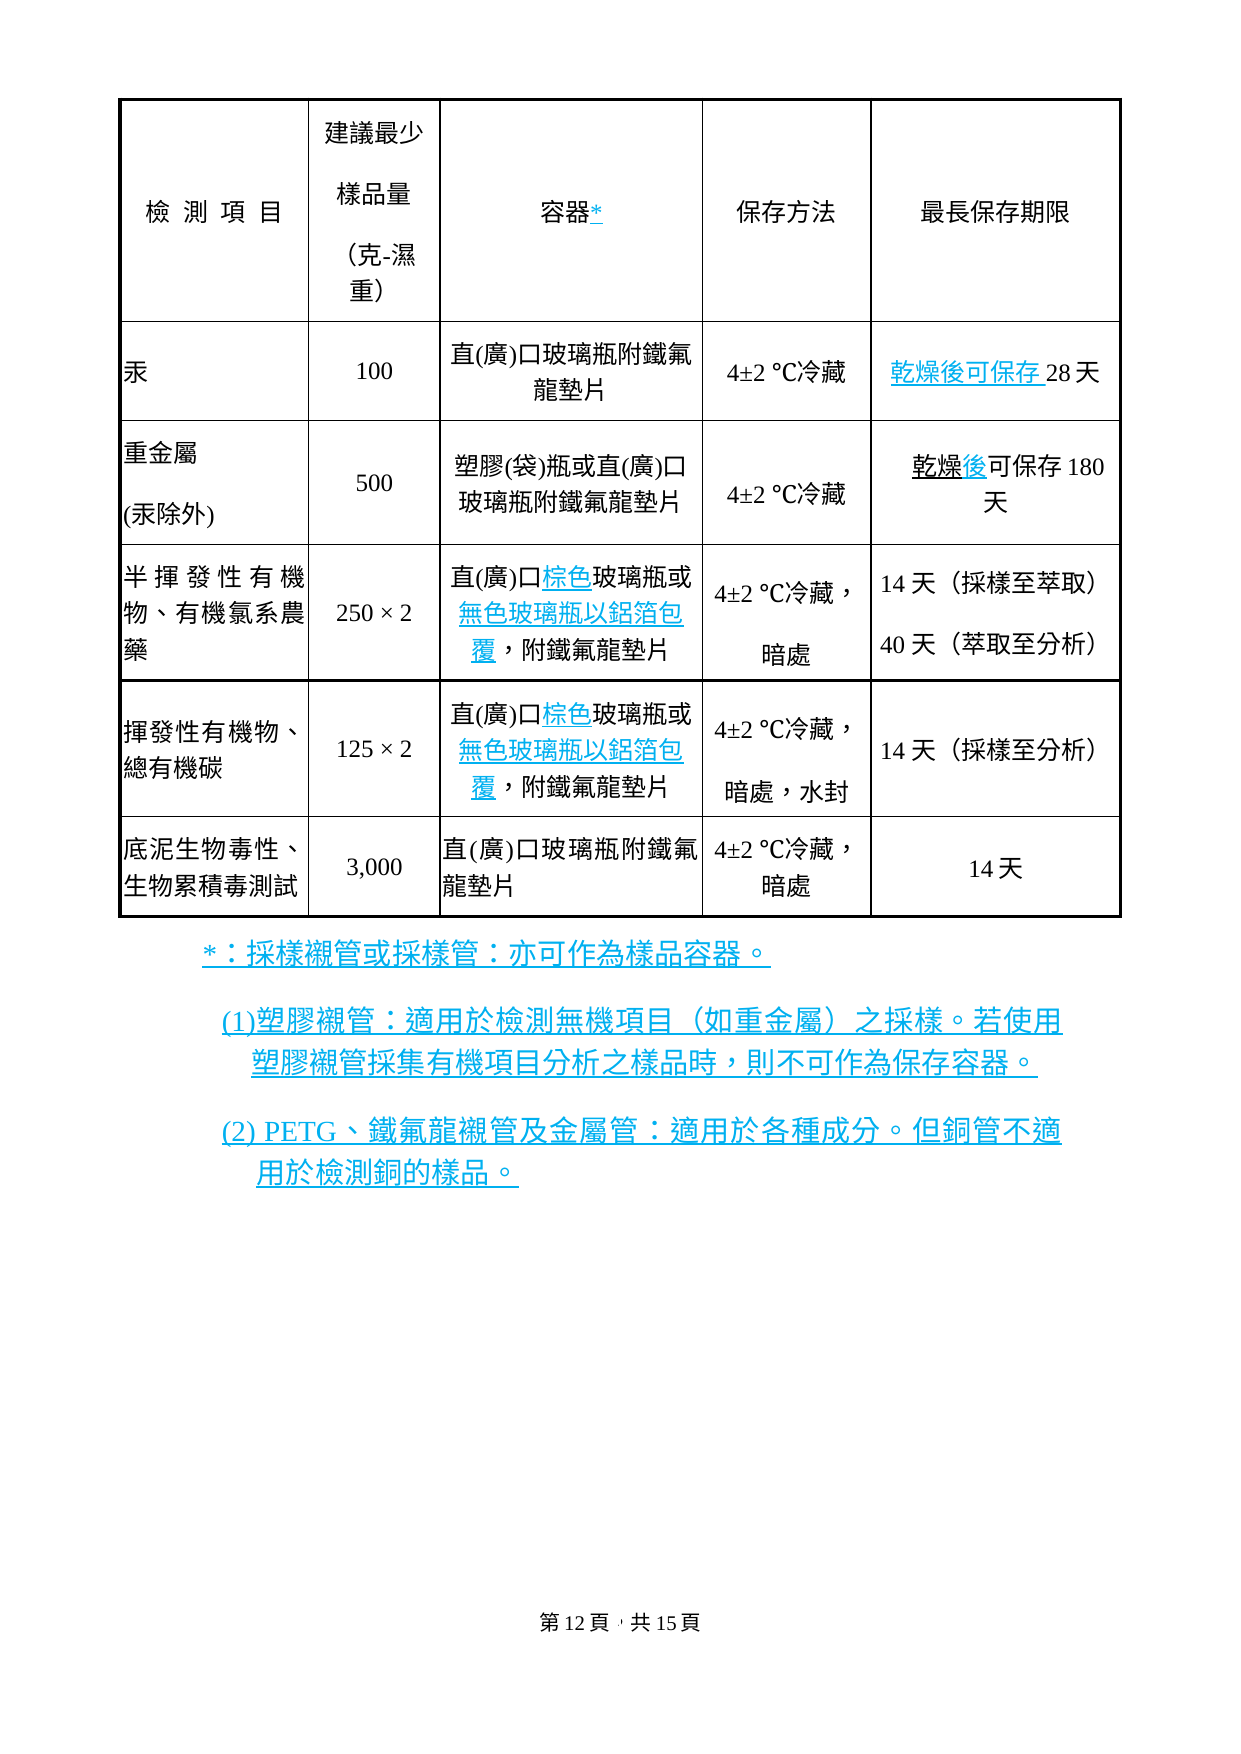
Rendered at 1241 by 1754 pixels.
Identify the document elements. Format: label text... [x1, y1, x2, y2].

table_cell 100 [309, 322, 439, 419]
table_cell 14 天（採樣至分析） [872, 682, 1119, 816]
text (1)塑膠襯管：適用於檢測無機項目（如重金屬）之採樣。若使用 [222, 998, 1063, 1033]
table_cell 500 [309, 421, 439, 544]
table_cell 乾燥後可保存180天 [872, 421, 1119, 544]
table_cell 4±2 ℃冷藏 [703, 421, 870, 544]
text 塑膠襯管採集有機項目分析之樣品時，則不可作為保存容器。 [222, 1035, 1063, 1082]
table_cell 直(廣)口棕色玻璃瓶或無色玻璃瓶以鋁箔包覆，附鐵氟龍墊片 [441, 682, 702, 816]
table_header 最長保存期限 [872, 101, 1119, 321]
table_header 建議最少 樣品量 （克-濕重） [309, 101, 439, 321]
table_cell 半揮發性有機物、有機氯系農藥 [122, 545, 308, 679]
table_cell 14天 [872, 817, 1119, 915]
text *：採樣襯管或採樣管：亦可作為樣品容器。 [202, 931, 1063, 973]
table_cell 乾燥後可保存28天 [872, 322, 1119, 419]
table_cell 4±2 ℃冷藏 [703, 322, 870, 419]
table_header 檢 測 項 目 [122, 101, 308, 321]
table_cell 底泥生物毒性、生物累積毒測試 [122, 817, 308, 915]
table_header 容器* [441, 101, 702, 321]
text (2) PETG、鐵氟龍襯管及金屬管：適用於各種成分。但銅管不適用於檢測銅的樣品。 [222, 1107, 1063, 1192]
table_cell 直(廣)口玻璃瓶附鐵氟龍墊片 [441, 322, 702, 419]
table_cell 塑膠(袋)瓶或直(廣)口玻璃瓶附鐵氟龍墊片 [441, 421, 702, 544]
table_cell 4±2 ℃冷藏，暗處，水封 [703, 682, 870, 816]
table_cell 揮發性有機物、總有機碳 [122, 682, 308, 816]
table_cell 汞 [122, 322, 308, 419]
table_cell 重金屬 (汞除外) [122, 421, 308, 544]
table_cell 125 × 2 [309, 682, 439, 816]
table_cell 直(廣)口棕色玻璃瓶或無色玻璃瓶以鋁箔包覆，附鐵氟龍墊片 [441, 545, 702, 679]
table_cell 14 天（採樣至萃取） 40 天（萃取至分析） [872, 545, 1119, 679]
table_cell 4±2 ℃冷藏，暗處 [703, 545, 870, 679]
table_cell 250 × 2 [309, 545, 439, 679]
table_cell 直(廣)口玻璃瓶附鐵氟龍墊片 [441, 817, 702, 915]
table_header 保存方法 [703, 101, 870, 321]
table_cell 3,000 [309, 817, 439, 915]
table_cell 4±2 ℃冷藏，暗處 [703, 817, 870, 915]
